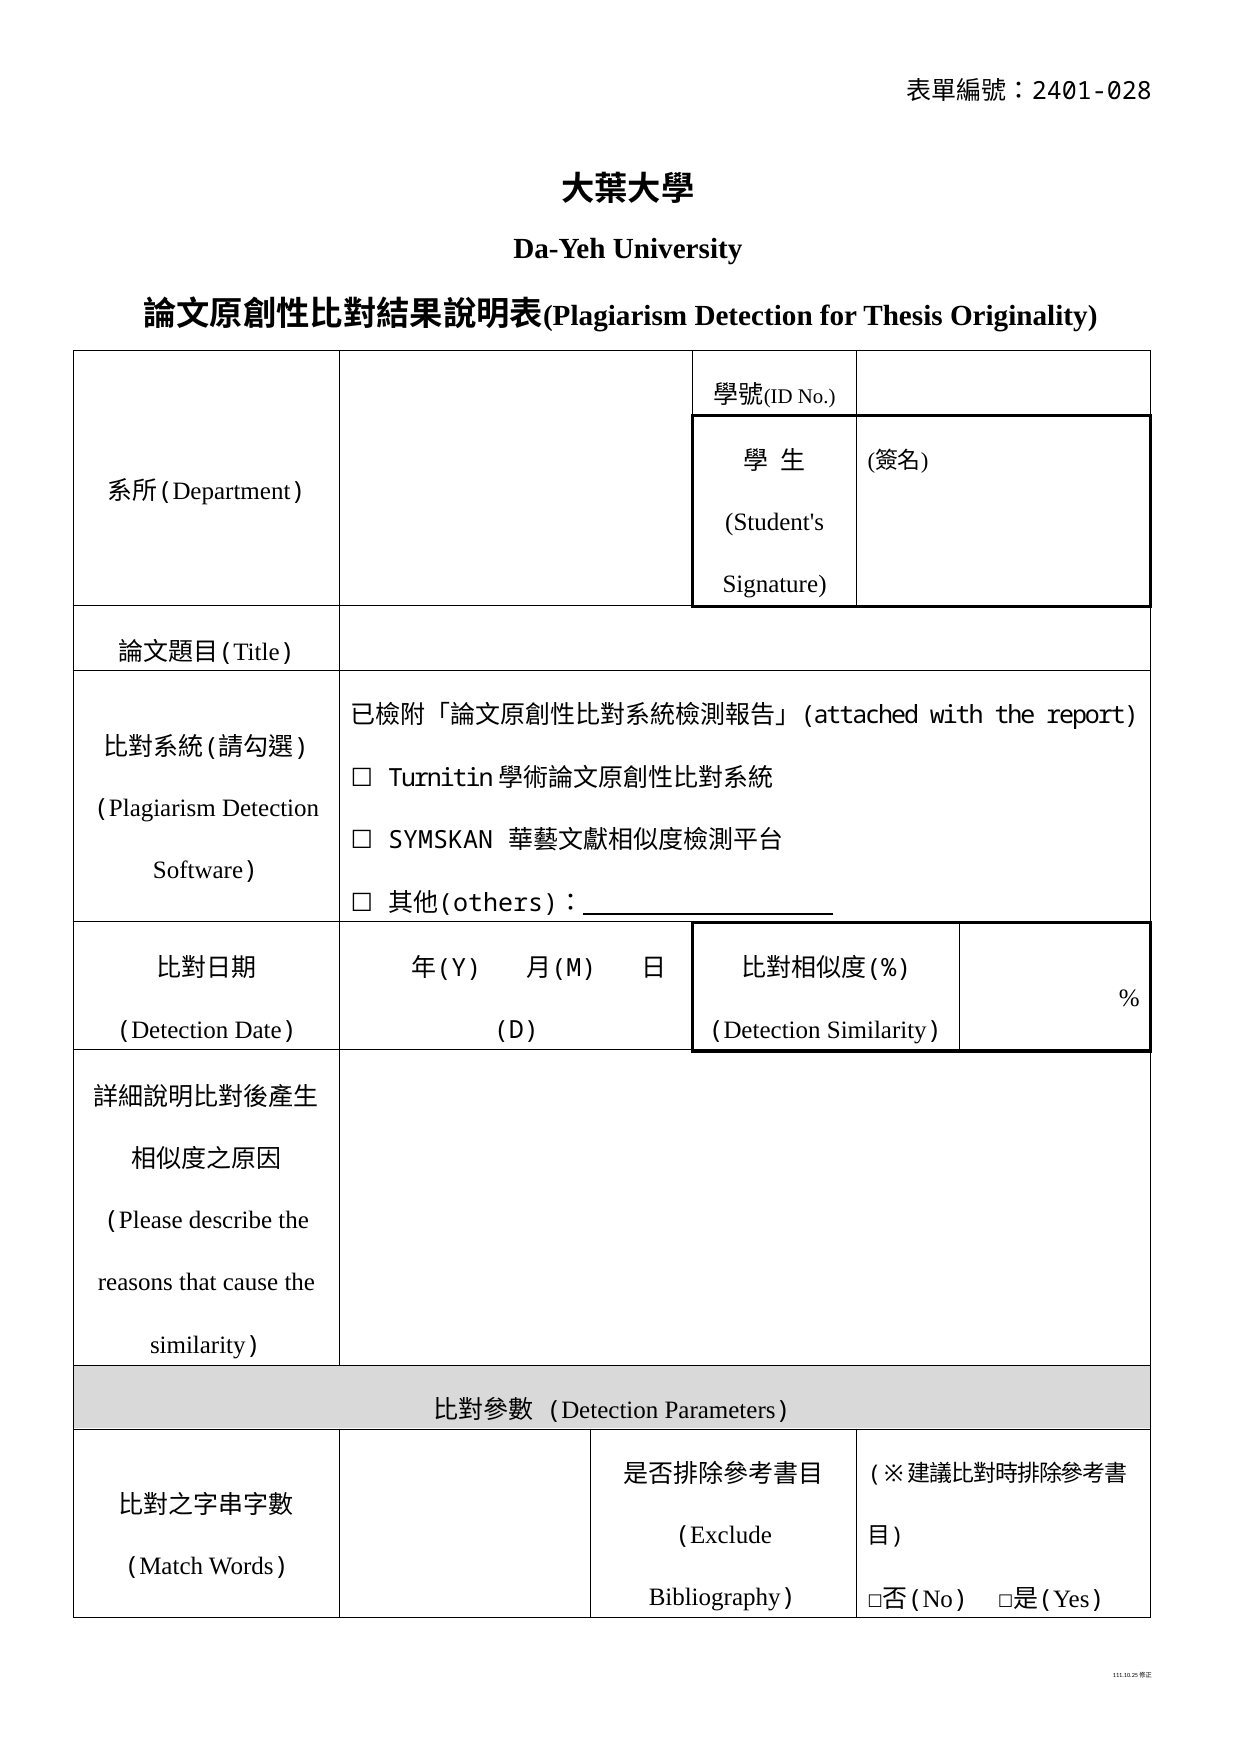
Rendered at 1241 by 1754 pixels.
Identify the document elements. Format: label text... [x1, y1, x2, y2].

table_header 學號(ID No.) [693, 351, 856, 414]
table_cell 是否排除參考書目 (Exclude Bibliography) [591, 1430, 856, 1617]
table_cell 比對相似度(%) (Detection Similarity) [694, 924, 959, 1049]
table_cell 學 生(Student's Signature) [694, 417, 856, 604]
table_cell 論文題目(Title) [74, 606, 339, 670]
table_cell 詳細說明比對後產生相似度之原因 (Please describe the reasons that cause the similarity) [74, 1050, 339, 1365]
text 論文原創性比對結果說明表(Plagiarism Detection for Thesis Originality) [89, 269, 1152, 332]
table_cell [340, 1050, 1150, 1365]
table_cell 比對之字串字數(Match Words) [74, 1430, 339, 1617]
table_header 系所(Department) [74, 351, 339, 604]
table_header [340, 351, 692, 604]
table_cell (簽名) [857, 417, 1149, 604]
table_cell % [960, 924, 1149, 1049]
table_cell 比對日期 (Detection Date) [74, 922, 339, 1049]
text Da-Yeh University [221, 207, 1034, 269]
table_cell 比對系統(請勾選) (Plagiarism Detection Software) [74, 671, 339, 921]
table_header [857, 351, 1150, 414]
table_cell (※建議比對時排除參考書目) ☐否(No) ☐是(Yes) [857, 1430, 1150, 1617]
table_cell 比對參數 (Detection Parameters) [74, 1366, 1150, 1428]
table_cell 年(Y) 月(M) 日(D) [340, 922, 691, 1049]
table_cell 已檢附「論文原創性比對系統檢測報告」(attached with the report) ☐ Turnitin學術論文原創性比對系統 ☐ SYMSKAN 華藝文獻相似度檢測平台 ☐ 其他(others)： [340, 671, 1150, 921]
table_cell [340, 1430, 590, 1617]
text 大葉大學 [221, 144, 1034, 207]
table_cell [340, 606, 1150, 670]
